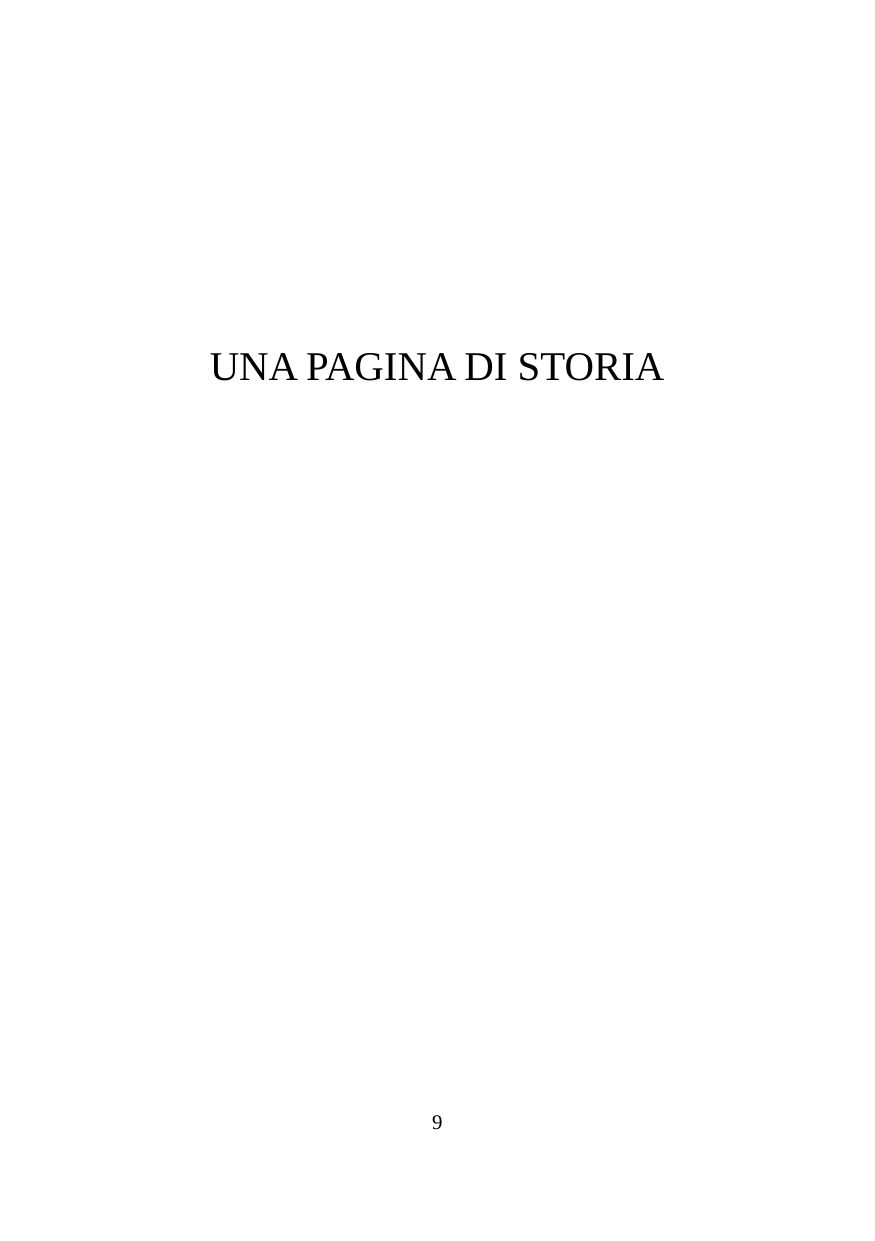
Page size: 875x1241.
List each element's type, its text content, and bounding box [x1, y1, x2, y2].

subtitle UNA PAGINA DI STORIA [106, 342, 768, 389]
